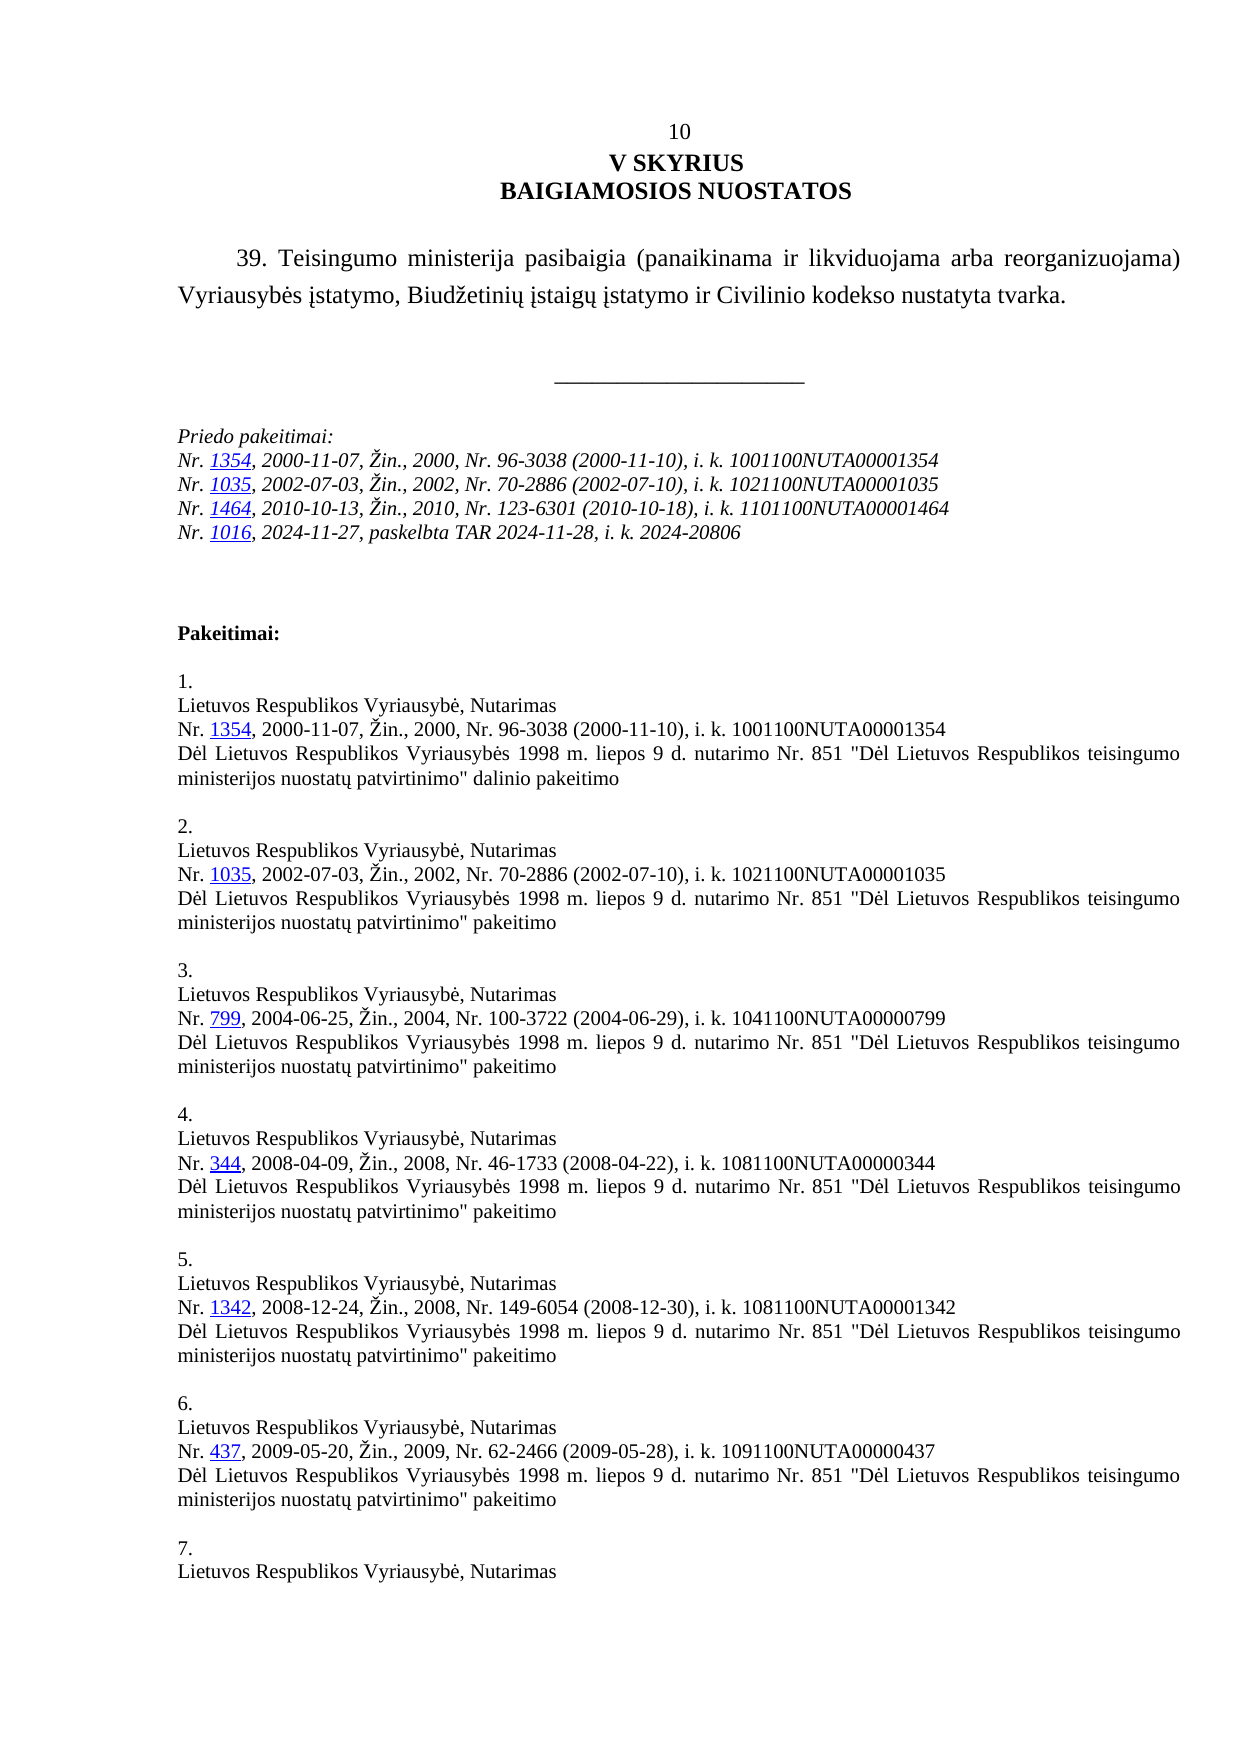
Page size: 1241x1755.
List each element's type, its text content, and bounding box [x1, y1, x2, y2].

text 39. Teisingumo ministerija pasibaigia (panaikinama ir likviduojama arba reorganizuojama) Vyriausybės įstatymo, Biudžetinių įstaigų įstatymo ir Civilinio kodekso nustatyta tvarka. [177, 234, 1181, 309]
text 3. [177, 958, 1181, 982]
text Nr. 1035, 2002-07-03, Žin., 2002, Nr. 70-2886 (2002-07-10), i. k. 1021100NUTA00001035 [177, 862, 1181, 886]
text 5. [177, 1247, 1181, 1271]
text Nr. 1035, 2002-07-03, Žin., 2002, Nr. 70-2886 (2002-07-10), i. k. 1021100NUTA00001035 [177, 472, 1181, 496]
text Nr. 1342, 2008-12-24, Žin., 2008, Nr. 149-6054 (2008-12-30), i. k. 1081100NUTA00001342 [177, 1295, 1181, 1319]
text Nr. 799, 2004-06-25, Žin., 2004, Nr. 100-3722 (2004-06-29), i. k. 1041100NUTA00000799 [177, 1006, 1181, 1030]
text Dėl Lietuvos Respublikos Vyriausybės 1998 m. liepos 9 d. nutarimo Nr. 851 "Dėl Lietuvos Respublikos teisingumo ministerijos nuostatų patvirtinimo" pakeitimo [177, 886, 1181, 934]
text Nr. 344, 2008-04-09, Žin., 2008, Nr. 46-1733 (2008-04-22), i. k. 1081100NUTA00000344 [177, 1150, 1181, 1174]
text Dėl Lietuvos Respublikos Vyriausybės 1998 m. liepos 9 d. nutarimo Nr. 851 "Dėl Lietuvos Respublikos teisingumo ministerijos nuostatų patvirtinimo" dalinio pakeitimo [177, 741, 1181, 789]
text V SKYRIUS [177, 148, 1181, 176]
text 2. [177, 813, 1181, 838]
text Lietuvos Respublikos Vyriausybė, Nutarimas [177, 1271, 1181, 1295]
text Dėl Lietuvos Respublikos Vyriausybės 1998 m. liepos 9 d. nutarimo Nr. 851 "Dėl Lietuvos Respublikos teisingumo ministerijos nuostatų patvirtinimo" pakeitimo [177, 1030, 1181, 1078]
text Pakeitimai: [177, 621, 1181, 645]
text Lietuvos Respublikos Vyriausybė, Nutarimas [177, 838, 1181, 862]
text Nr. 1354, 2000-11-07, Žin., 2000, Nr. 96-3038 (2000-11-10), i. k. 1001100NUTA00001354 [177, 448, 1181, 472]
text Dėl Lietuvos Respublikos Vyriausybės 1998 m. liepos 9 d. nutarimo Nr. 851 "Dėl Lietuvos Respublikos teisingumo ministerijos nuostatų patvirtinimo" pakeitimo [177, 1174, 1181, 1223]
text 4. [177, 1102, 1181, 1126]
text –––––––––––––––––––– [177, 366, 1181, 395]
text Lietuvos Respublikos Vyriausybė, Nutarimas [177, 1126, 1181, 1150]
text Lietuvos Respublikos Vyriausybė, Nutarimas [177, 693, 1181, 717]
text 1. [177, 669, 1181, 693]
text Nr. 1464, 2010-10-13, Žin., 2010, Nr. 123-6301 (2010-10-18), i. k. 1101100NUTA00001464 [177, 496, 1181, 520]
text Nr. 1016, 2024-11-27, paskelbta TAR 2024-11-28, i. k. 2024-20806 [177, 520, 1181, 544]
text Dėl Lietuvos Respublikos Vyriausybės 1998 m. liepos 9 d. nutarimo Nr. 851 "Dėl Lietuvos Respublikos teisingumo ministerijos nuostatų patvirtinimo" pakeitimo [177, 1463, 1181, 1511]
text 6. [177, 1391, 1181, 1415]
text Lietuvos Respublikos Vyriausybė, Nutarimas [177, 1415, 1181, 1439]
text Dėl Lietuvos Respublikos Vyriausybės 1998 m. liepos 9 d. nutarimo Nr. 851 "Dėl Lietuvos Respublikos teisingumo ministerijos nuostatų patvirtinimo" pakeitimo [177, 1319, 1181, 1367]
text Nr. 437, 2009-05-20, Žin., 2009, Nr. 62-2466 (2009-05-28), i. k. 1091100NUTA00000437 [177, 1439, 1181, 1463]
text Lietuvos Respublikos Vyriausybė, Nutarimas [177, 1559, 1181, 1583]
text Priedo pakeitimai: [177, 424, 1181, 448]
text 7. [177, 1535, 1181, 1559]
text Nr. 1354, 2000-11-07, Žin., 2000, Nr. 96-3038 (2000-11-10), i. k. 1001100NUTA00001354 [177, 717, 1181, 741]
text BAIGIAMOSIOS NUOSTATOS [177, 176, 1181, 205]
text Lietuvos Respublikos Vyriausybė, Nutarimas [177, 982, 1181, 1006]
